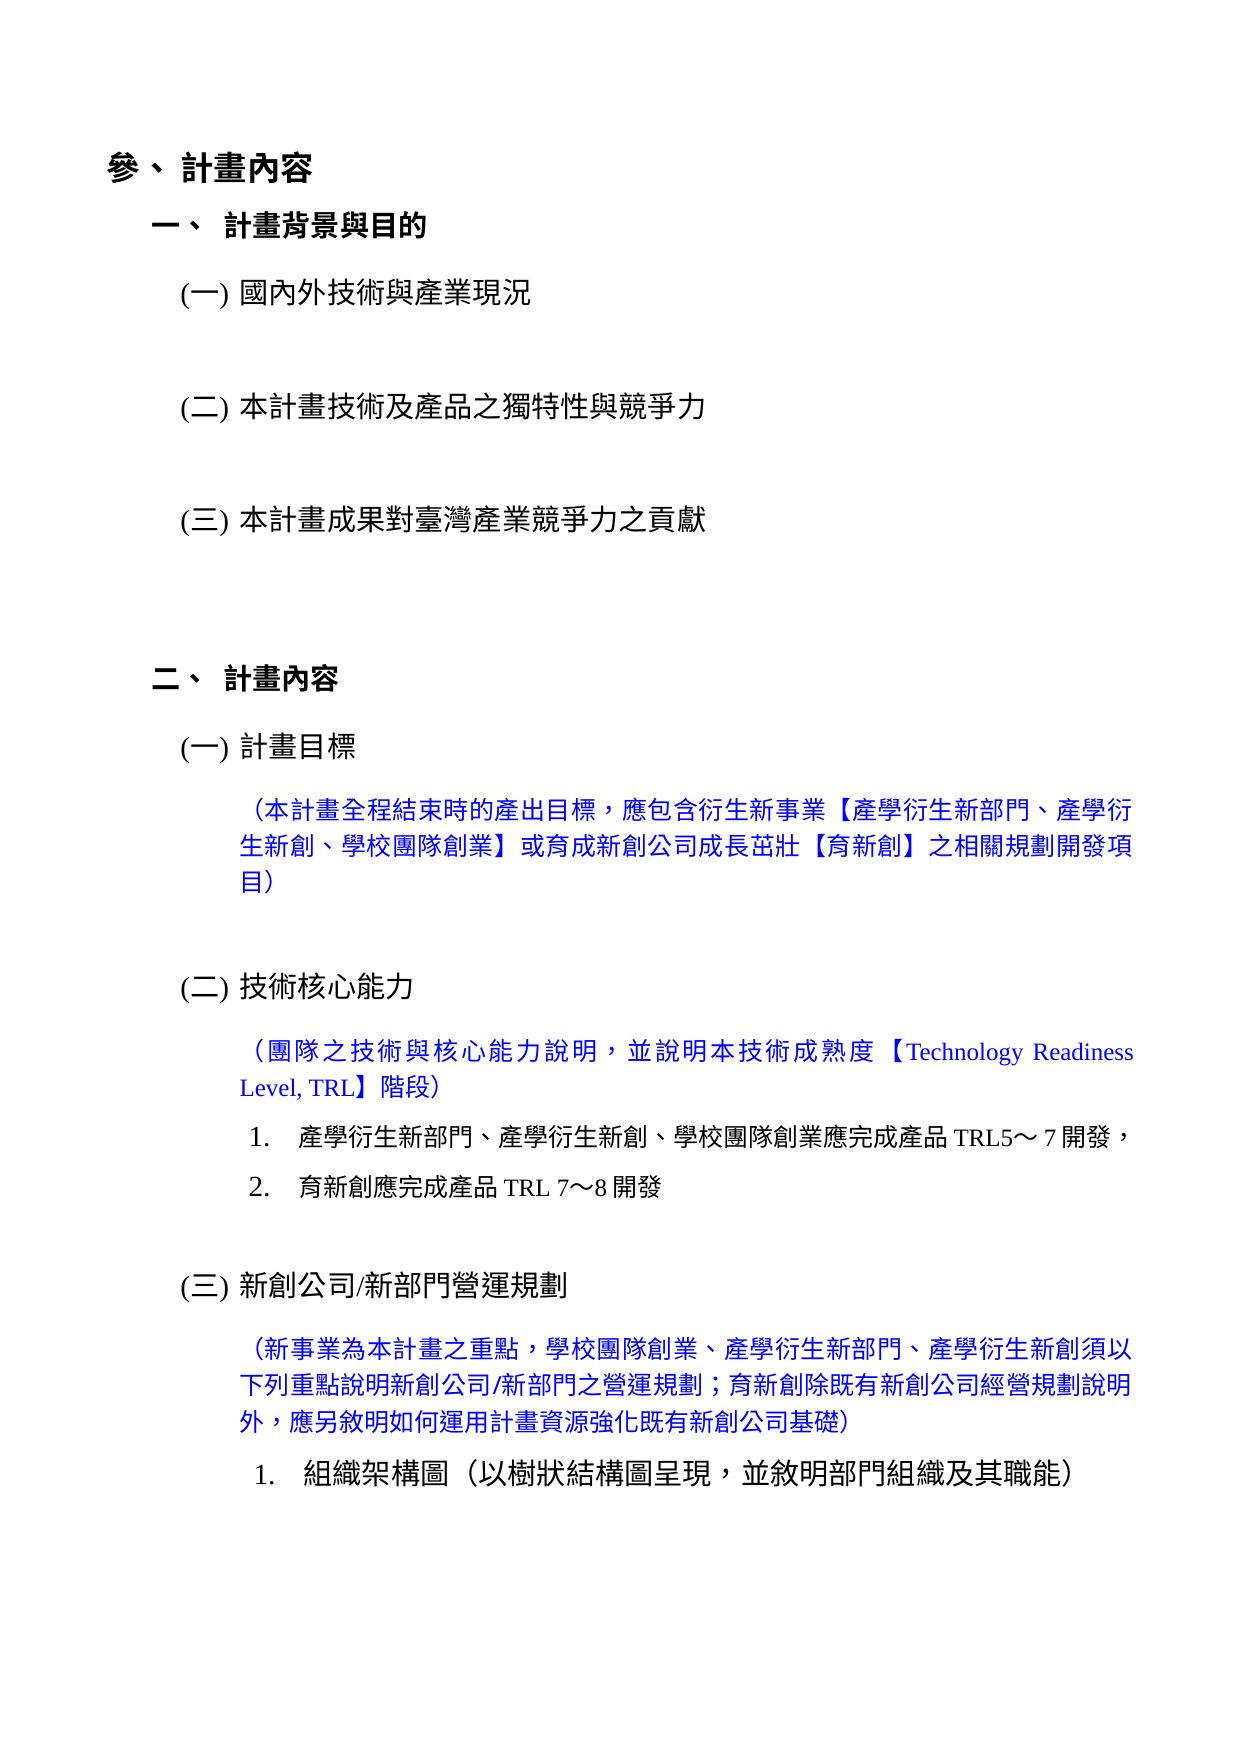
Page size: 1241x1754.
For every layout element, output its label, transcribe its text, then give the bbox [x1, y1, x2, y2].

list 新創公司/新部門營運規劃 [180, 1262, 1134, 1304]
text （新事業為本計畫之重點，學校團隊創業、產學衍生新部門、產學衍生新創須以下列重點說明新創公司/新部門之營運規劃；育新創除既有新創公司經營規劃說明外，應另敘明如何運用計畫資源強化既有新創公司基礎） [239, 1329, 1134, 1438]
list 育新創應完成產品TRL 7～8開發 [248, 1166, 1134, 1204]
subtitle 計畫內容 [106, 142, 1134, 190]
text （團隊之技術與核心能力說明，並說明本技術成熟度【Technology Readiness Level, TRL】階段） [239, 1031, 1134, 1104]
list 計畫目標 [180, 723, 1134, 765]
text （本計畫全程結束時的產出目標，應包含衍生新事業【產學衍生新部門、產學衍生新創、學校團隊創業】或育成新創公司成長茁壯【育新創】之相關規劃開發項目） [239, 790, 1134, 899]
list 本計畫成果對臺灣產業競爭力之貢獻 [180, 496, 1134, 539]
list 計畫內容 [143, 656, 1134, 698]
list 技術核心能力 [180, 964, 1134, 1006]
list 本計畫技術及產品之獨特性與競爭力 [180, 383, 1134, 425]
list 國內外技術與產業現況 [180, 270, 1134, 312]
list 產學衍生新部門、產學衍生新創、學校團隊創業應完成產品TRL5～ 7開發， [248, 1116, 1134, 1154]
subtitle 組織架構圖（以樹狀結構圖呈現，並敘明部門組織及其職能） [253, 1451, 1134, 1493]
list 計畫背景與目的 [143, 202, 1134, 245]
